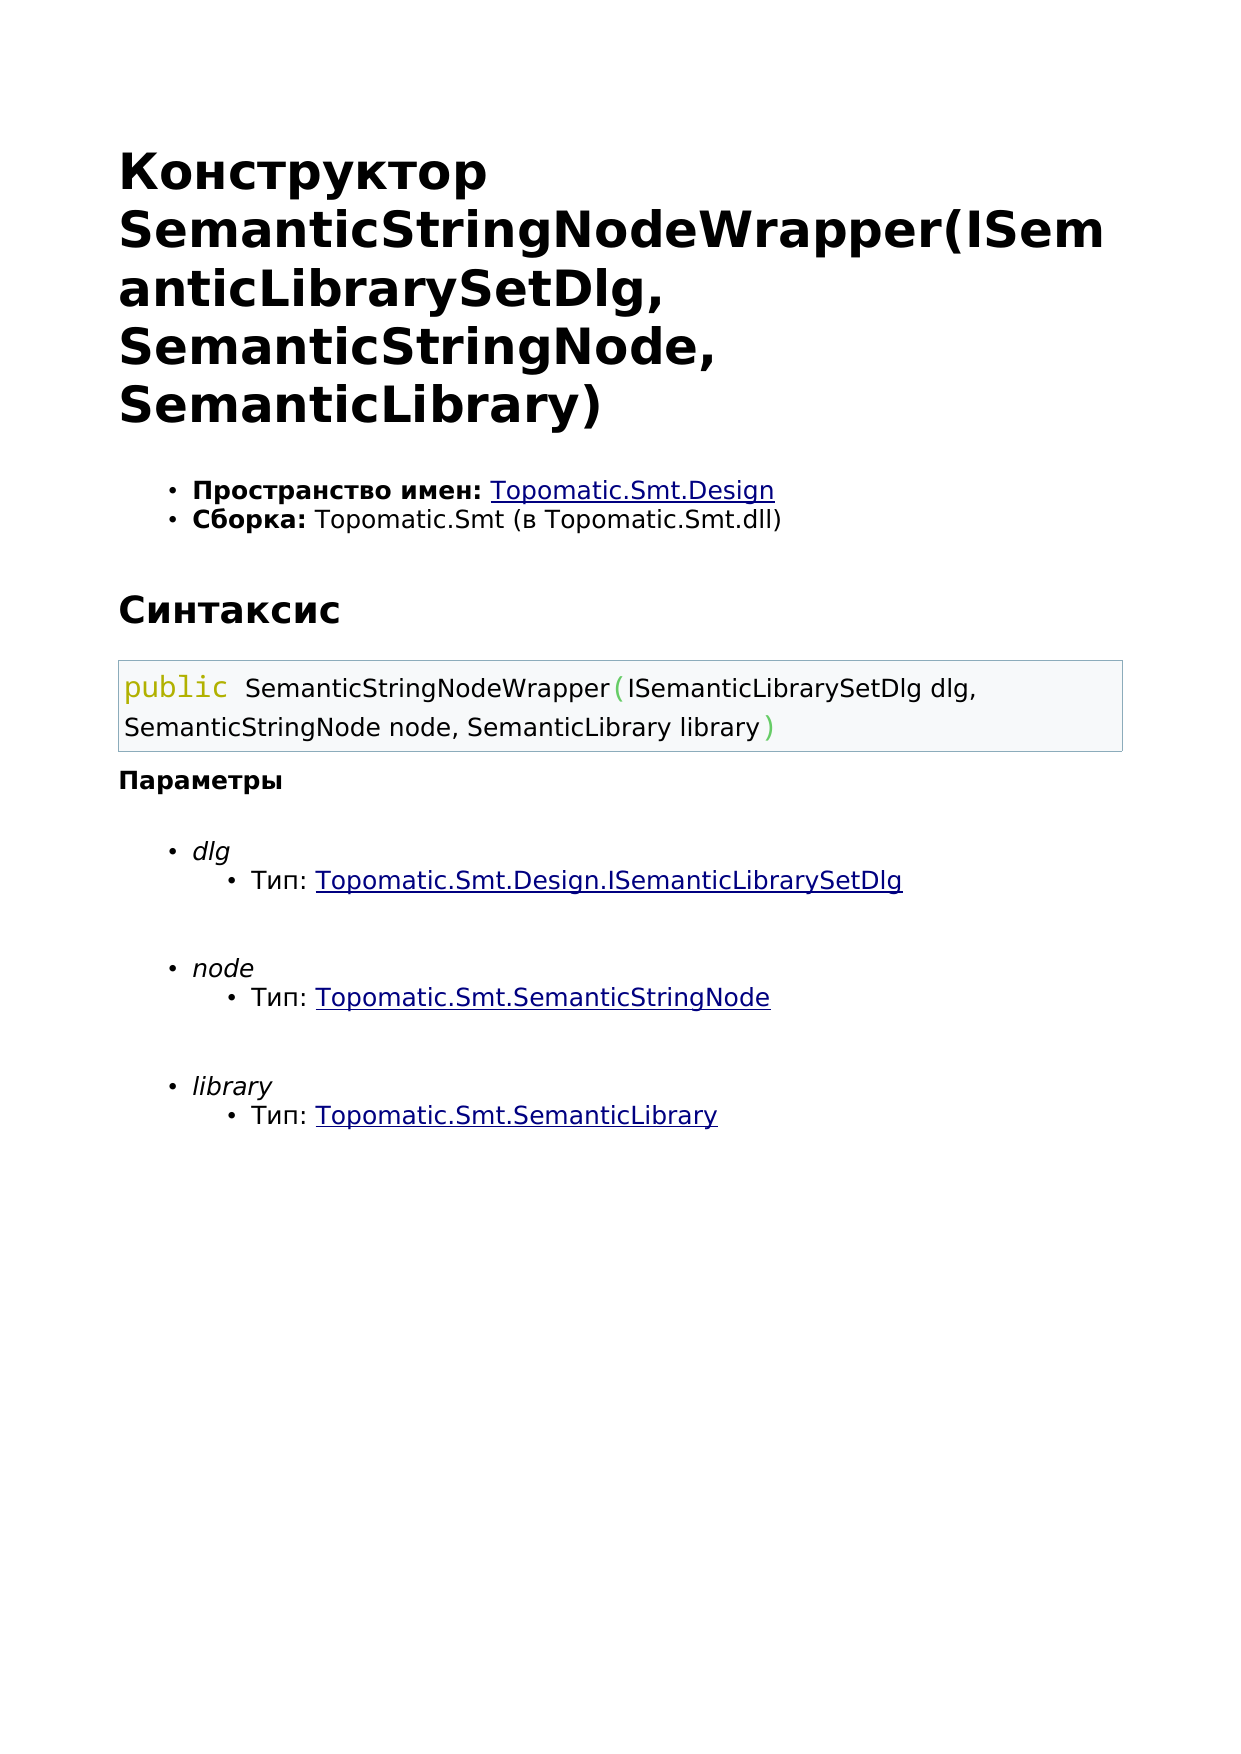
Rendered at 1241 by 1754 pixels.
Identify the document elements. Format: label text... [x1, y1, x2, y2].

subtitle Конструктор SemanticStringNodeWrapper(ISemanticLibrarySetDlg, SemanticStringNode, SemanticLibrary) [118, 143, 1122, 434]
subtitle Синтаксис [118, 589, 1122, 633]
list dlg [177, 837, 1122, 866]
text Параметры [118, 766, 1122, 795]
list Сборка: Topomatic.Smt (в Topomatic.Smt.dll) [177, 505, 1122, 534]
list Пространство имен: Topomatic.Smt.Design [177, 476, 1122, 505]
list library [177, 1072, 1122, 1101]
table_header public SemanticStringNodeWrapper(ISemanticLibrarySetDlg dlg, SemanticStringNode node, SemanticLibrary library) [119, 661, 1122, 751]
list Тип: Topomatic.Smt.SemanticLibrary [236, 1101, 1122, 1130]
list Тип: Topomatic.Smt.SemanticStringNode [236, 984, 1122, 1013]
list node [177, 954, 1122, 984]
list Тип: Topomatic.Smt.Design.ISemanticLibrarySetDlg [236, 866, 1122, 896]
